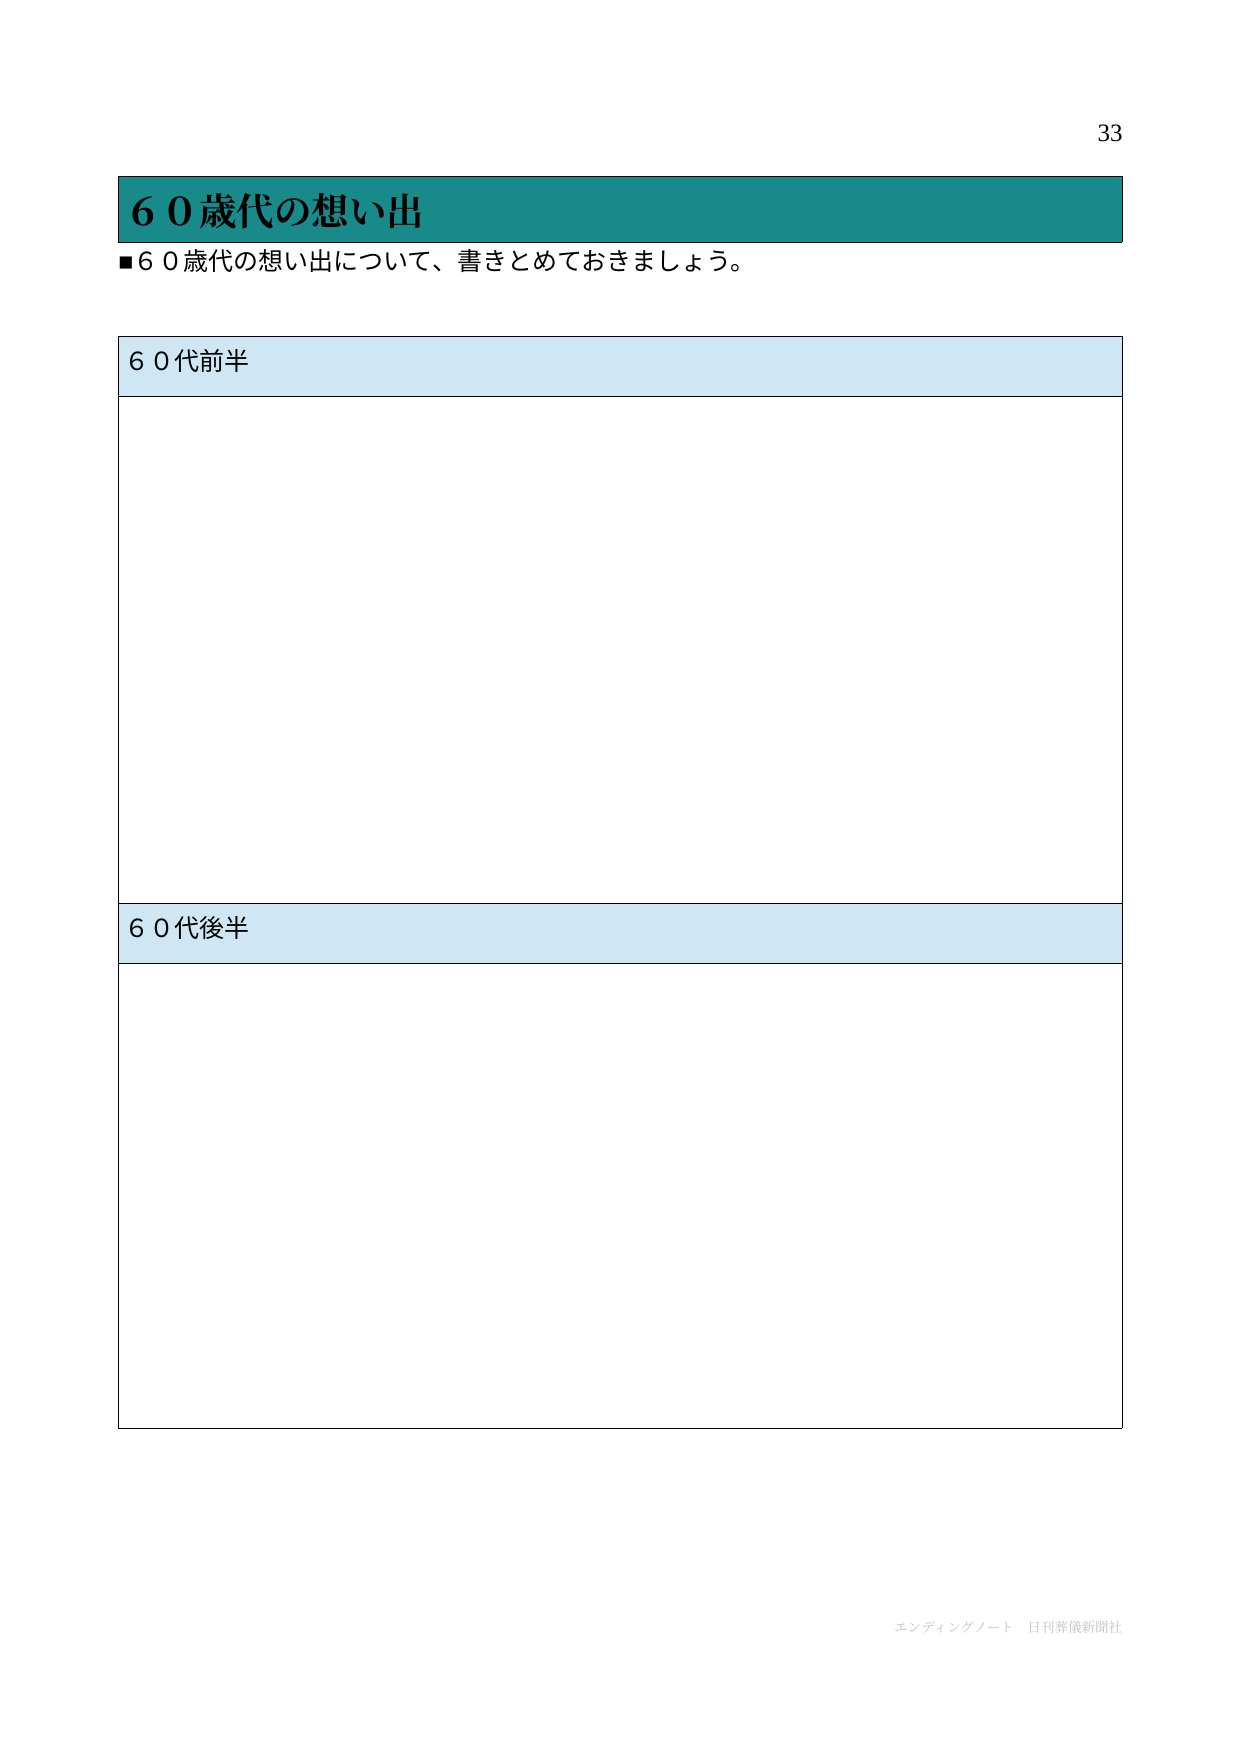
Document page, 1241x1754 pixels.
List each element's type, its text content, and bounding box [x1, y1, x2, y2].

text ■６０歳代の想い出について、書きとめておきましょう。 [118, 243, 1122, 278]
table_cell [119, 964, 1122, 1428]
table_cell [119, 397, 1122, 902]
table_header ６０代前半 [119, 337, 1122, 396]
table_header ６０歳代の想い出 [119, 177, 1122, 242]
table_cell ６０代後半 [119, 904, 1122, 963]
